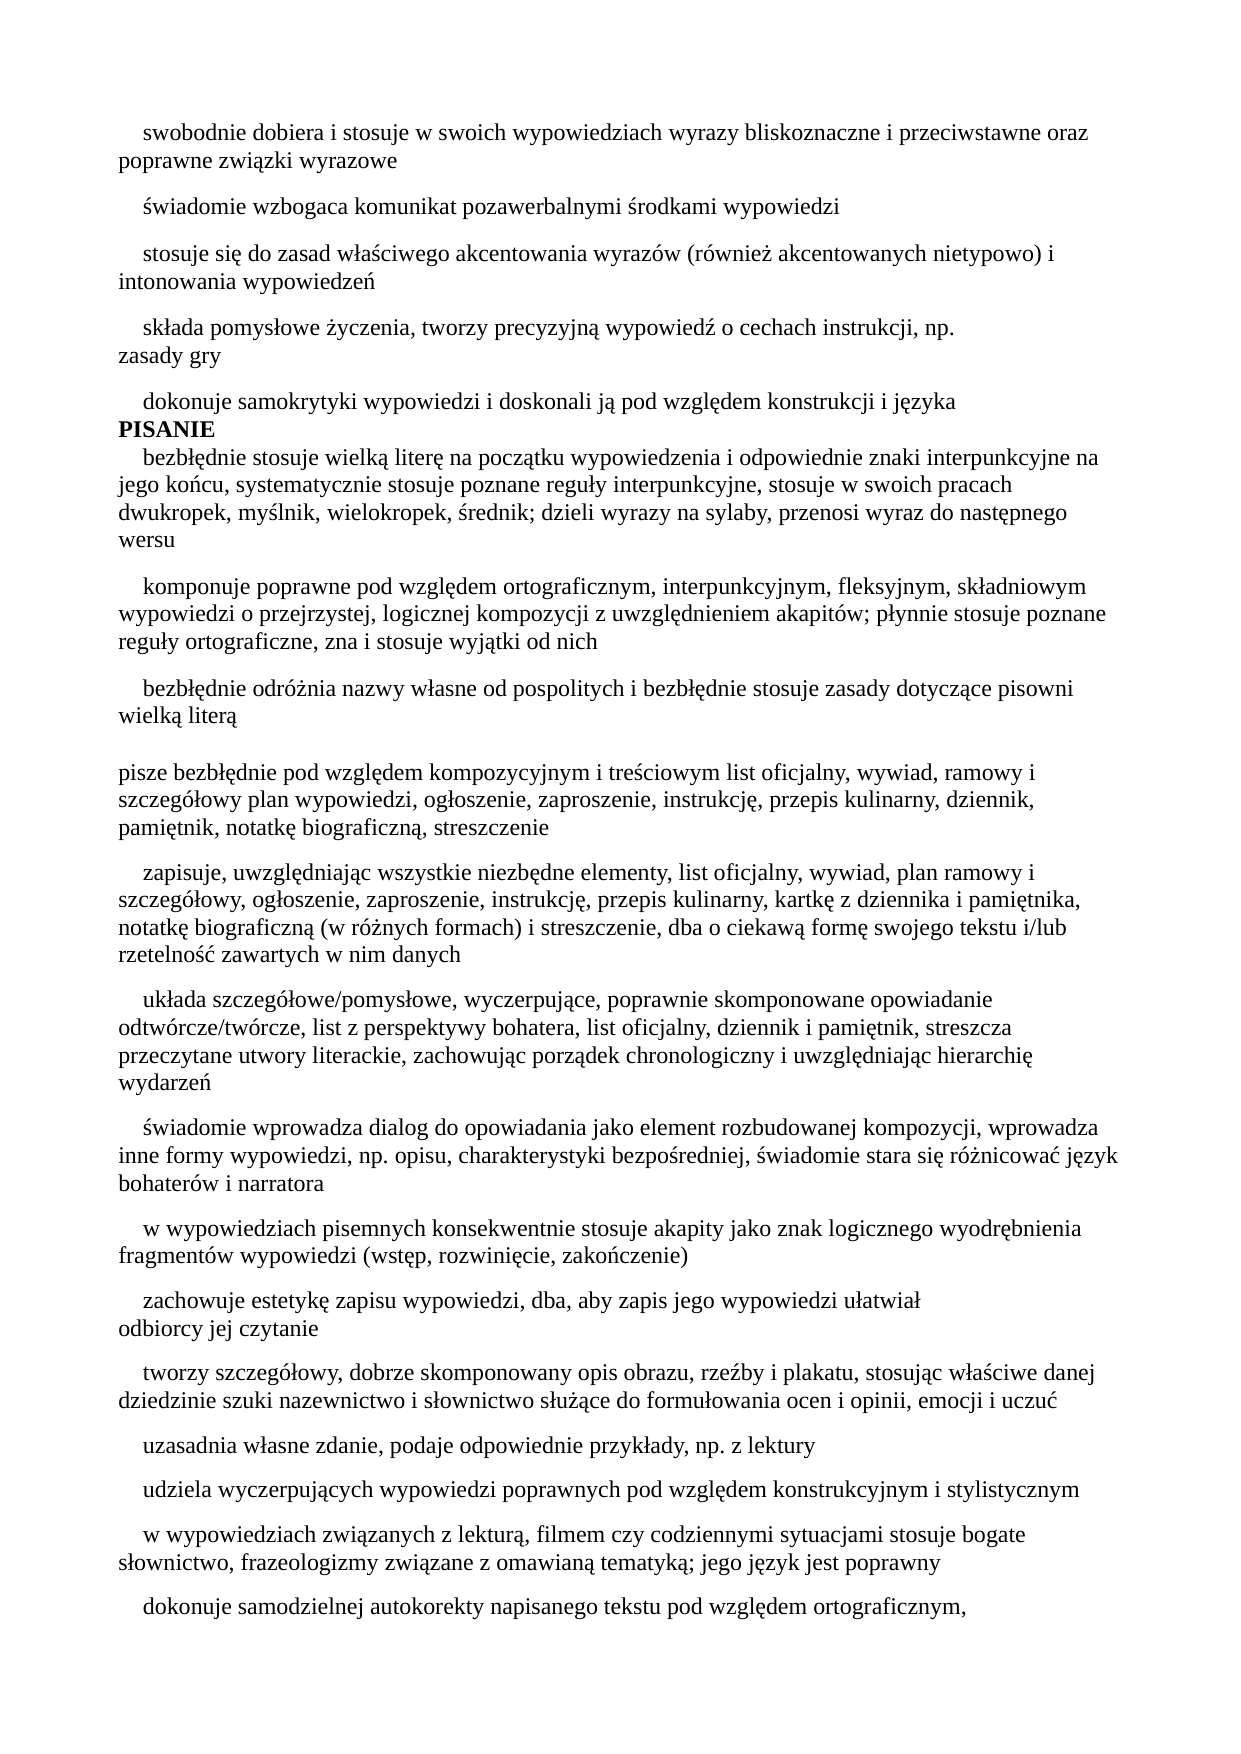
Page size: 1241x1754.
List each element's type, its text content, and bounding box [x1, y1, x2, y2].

text zasady gry [118, 341, 1122, 368]
text  składa pomysłowe życzenia, tworzy precyzyjną wypowiedź o cechach instrukcji, np. [118, 313, 1122, 341]
text  swobodnie dobiera i stosuje w swoich wypowiedziach wyrazy bliskoznaczne i przeciwstawne oraz poprawne związki wyrazowe [118, 118, 1122, 173]
text  bezbłędnie odróżnia nazwy własne od pospolitych i bezbłędnie stosuje zasady dotyczące pisowni wielką literą [118, 673, 1122, 729]
text  zapisuje, uwzględniając wszystkie niezbędne elementy, list oficjalny, wywiad, plan ramowy i szczegółowy, ogłoszenie, zaproszenie, instrukcję, przepis kulinarny, kartkę z dziennika i pamiętnika, notatkę biograficzną (w różnych formach) i streszczenie, dba o ciekawą formę swojego tekstu i/lub rzetelność zawartych w nim danych [118, 858, 1122, 968]
text  świadomie wprowadza dialog do opowiadania jako element rozbudowanej kompozycji, wprowadza inne formy wypowiedzi, np. opisu, charakterystyki bezpośredniej, świadomie stara się różnicować język bohaterów i narratora [118, 1113, 1122, 1196]
text  udziela wyczerpujących wypowiedzi poprawnych pod względem konstrukcyjnym i stylistycznym [118, 1475, 1122, 1503]
text  uzasadnia własne zdanie, podaje odpowiednie przykłady, np. z lektury [118, 1431, 1122, 1458]
text  w wypowiedziach związanych z lekturą, filmem czy codziennymi sytuacjami stosuje bogate słownictwo, frazeologizmy związane z omawianą tematyką; jego język jest poprawny [118, 1520, 1122, 1575]
text  tworzy szczegółowy, dobrze skomponowany opis obrazu, rzeźby i plakatu, stosując właściwe danej dziedzinie szuki nazewnictwo i słownictwo służące do formułowania ocen i opinii, emocji i uczuć [118, 1358, 1122, 1414]
text  dokonuje samokrytyki wypowiedzi i doskonali ją pod względem konstrukcji i języka [118, 387, 1122, 415]
text PISANIE [118, 415, 1122, 443]
text pisze bezbłędnie pod względem kompozycyjnym i treściowym list oficjalny, wywiad, ramowy i szczegółowy plan wypowiedzi, ogłoszenie, zaproszenie, instrukcję, przepis kulinarny, dziennik, pamiętnik, notatkę biograficzną, streszczenie [118, 757, 1122, 840]
text  świadomie wzbogaca komunikat pozawerbalnymi środkami wypowiedzi [118, 192, 1122, 220]
text  zachowuje estetykę zapisu wypowiedzi, dba, aby zapis jego wypowiedzi ułatwiał [118, 1286, 1122, 1314]
text  stosuje się do zasad właściwego akcentowania wyrazów (również akcentowanych nietypowo) i intonowania wypowiedzeń [118, 239, 1122, 294]
text  komponuje poprawne pod względem ortograficznym, interpunkcyjnym, fleksyjnym, składniowym wypowiedzi o przejrzystej, logicznej kompozycji z uwzględnieniem akapitów; płynnie stosuje poznane reguły ortograficzne, zna i stosuje wyjątki od nich [118, 572, 1122, 655]
text  bezbłędnie stosuje wielką literę na początku wypowiedzenia i odpowiednie znaki interpunkcyjne na jego końcu, systematycznie stosuje poznane reguły interpunkcyjne, stosuje w swoich pracach dwukropek, myślnik, wielokropek, średnik; dzieli wyrazy na sylaby, przenosi wyraz do następnego wersu [118, 443, 1122, 553]
text  układa szczegółowe/pomysłowe, wyczerpujące, poprawnie skomponowane opowiadanie odtwórcze/twórcze, list z perspektywy bohatera, list oficjalny, dziennik i pamiętnik, streszcza przeczytane utwory literackie, zachowując porządek chronologiczny i uwzględniając hierarchię wydarzeń [118, 986, 1122, 1096]
text  dokonuje samodzielnej autokorekty napisanego tekstu pod względem ortograficznym, [118, 1592, 1122, 1620]
text odbiorcy jej czytanie [118, 1314, 1122, 1341]
text  w wypowiedziach pisemnych konsekwentnie stosuje akapity jako znak logicznego wyodrębnienia fragmentów wypowiedzi (wstęp, rozwinięcie, zakończenie) [118, 1213, 1122, 1269]
